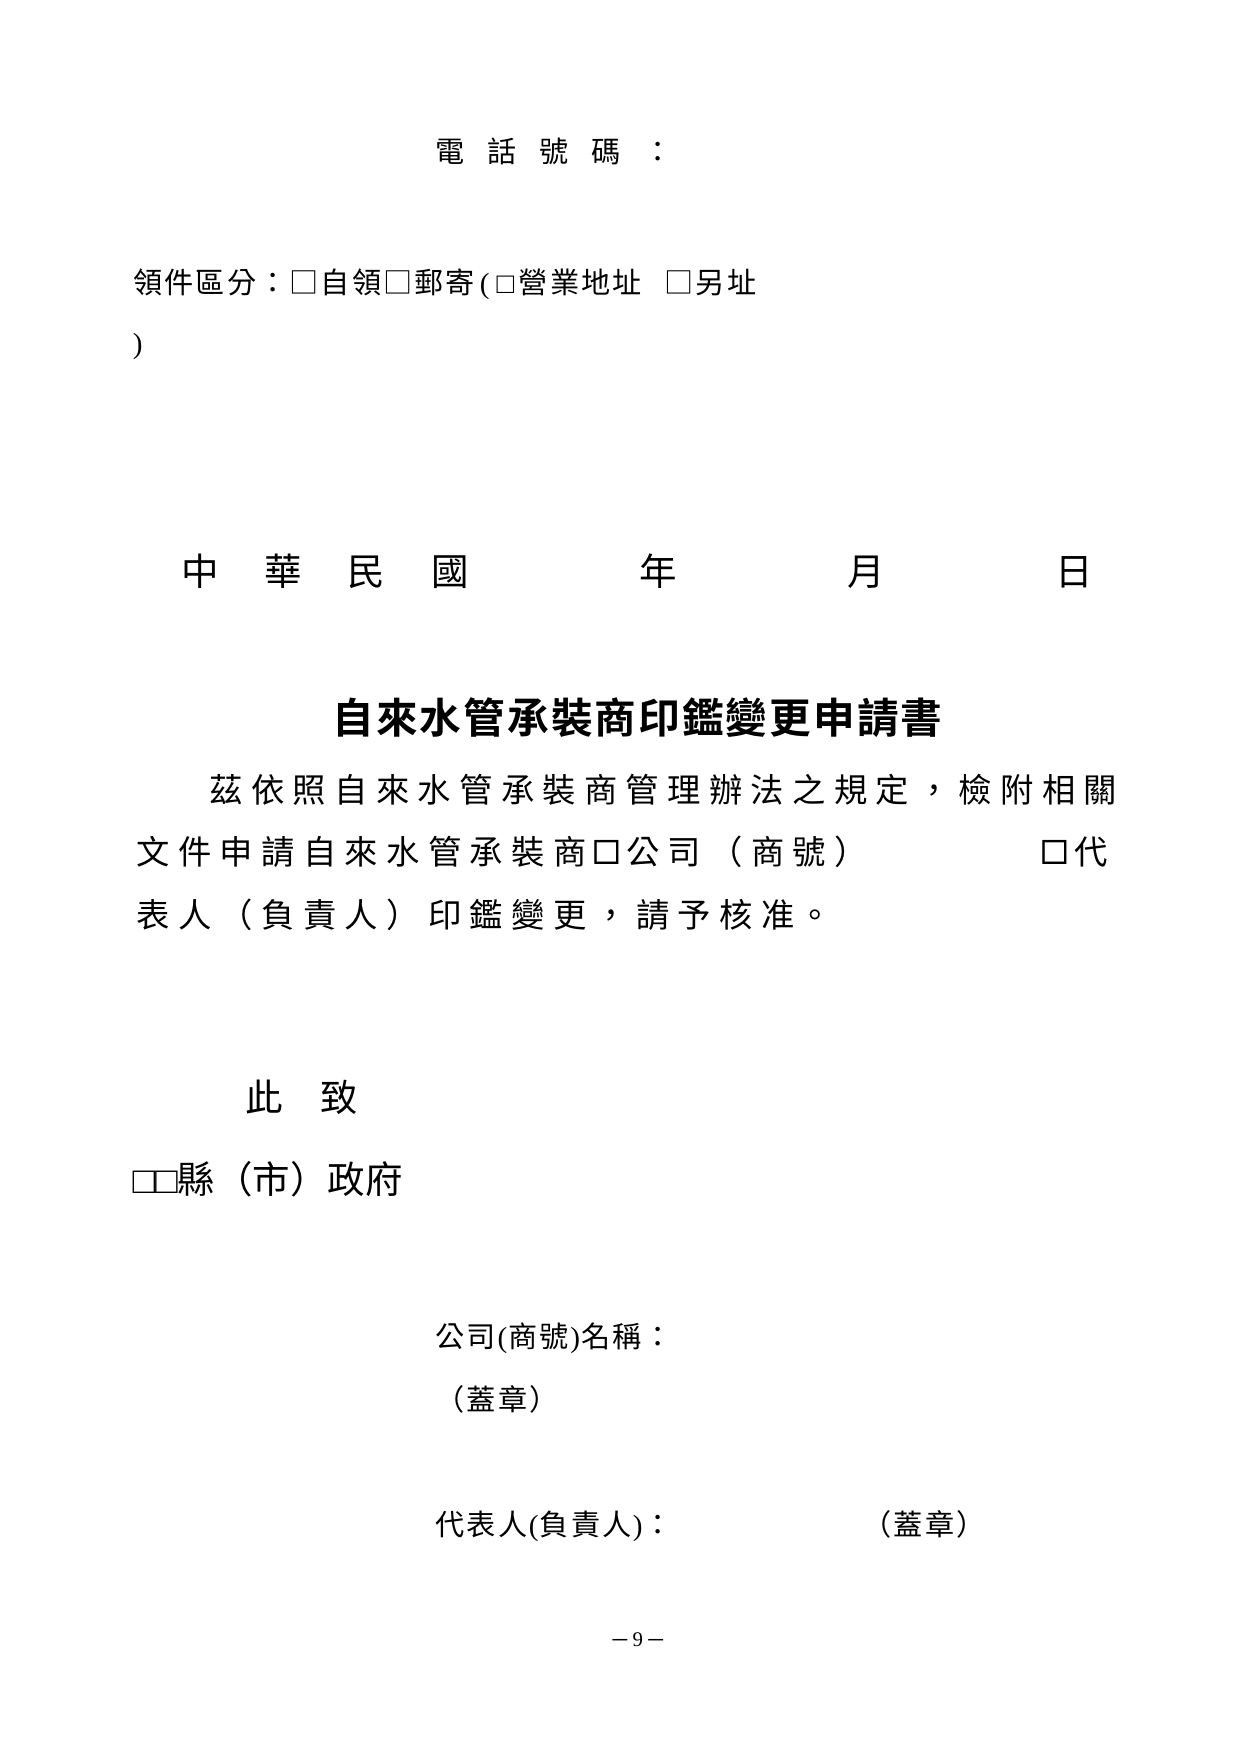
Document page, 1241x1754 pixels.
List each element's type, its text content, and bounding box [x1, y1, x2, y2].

text 自來水管承裝商印鑑變更申請書 [132, 686, 1143, 746]
text 茲依照自來水管承裝商管理辦法之規定，檢附相關文件申請自來水管承裝商公司（商號） 代表人（負責人）印鑑變更，請予核准。 [132, 746, 1143, 933]
text 此 致 [132, 1068, 1143, 1122]
text 公司(商號)名稱： （蓋章） [432, 1293, 1143, 1481]
text 代表人(負責人)： （蓋章） [432, 1481, 1143, 1606]
text 電 話 號 碼 ： [432, 108, 1143, 170]
text 領件區分：□自領□郵寄( □營業地址 □另址 ) [132, 239, 1143, 427]
text 中 華 民 國 年 月 日 [132, 527, 1143, 590]
text □□縣（市）政府 [132, 1149, 1143, 1204]
